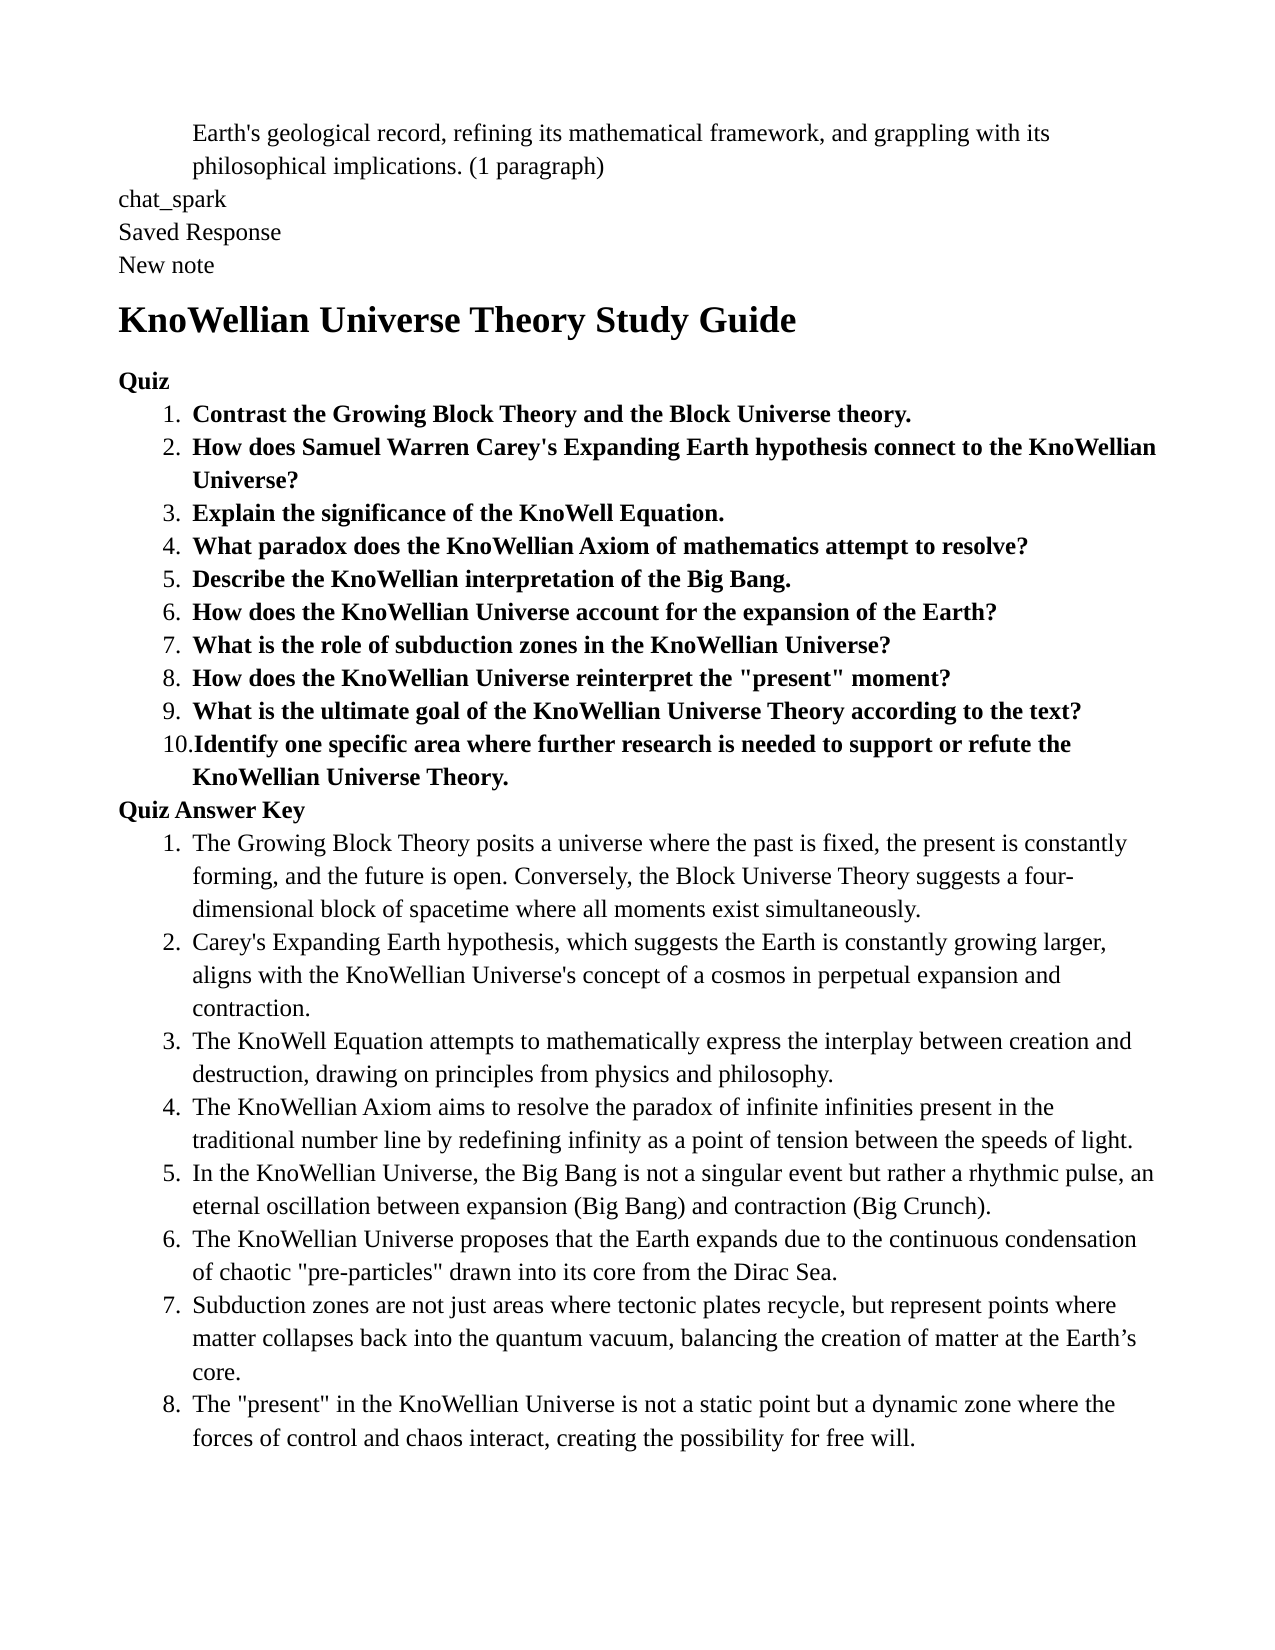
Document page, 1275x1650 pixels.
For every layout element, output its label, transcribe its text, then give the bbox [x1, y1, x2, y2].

list Subduction zones are not just areas where tectonic plates recycle, but represent points where matter collapses back into the quantum vacuum, balancing the creation of matter at the Earth’s core. [162, 1291, 1157, 1385]
list Carey's Expanding Earth hypothesis, which suggests the Earth is constantly growing larger, aligns with the KnoWellian Universe's concept of a cosmos in perpetual expansion and contraction. [162, 927, 1157, 1022]
list The KnoWell Equation attempts to mathematically express the interplay between creation and destruction, drawing on principles from physics and philosophy. [162, 1026, 1157, 1088]
list What is the role of subduction zones in the KnoWellian Universe? [162, 630, 1157, 659]
list The KnoWellian Axiom aims to resolve the paradox of infinite infinities present in the traditional number line by redefining infinity as a point of tension between the speeds of light. [162, 1092, 1157, 1154]
list Contrast the Growing Block Theory and the Block Universe theory. [162, 399, 1157, 428]
list Identify one specific area where further research is needed to support or refute the KnoWellian Universe Theory. [162, 729, 1157, 791]
list Earth's geological record, refining its mathematical framework, and grappling with its philosophical implications. (1 paragraph) [162, 118, 1157, 180]
list Explain the significance of the KnoWell Equation. [162, 498, 1157, 527]
text New note [118, 250, 1157, 279]
list What paradox does the KnoWellian Axiom of mathematics attempt to resolve? [162, 531, 1157, 560]
text chat_spark [118, 184, 1157, 213]
list In the KnoWellian Universe, the Big Bang is not a singular event but rather a rhythmic pulse, an eternal oscillation between expansion (Big Bang) and contraction (Big Crunch). [162, 1158, 1157, 1220]
list How does Samuel Warren Carey's Expanding Earth hypothesis connect to the KnoWellian Universe? [162, 432, 1157, 494]
list The "present" in the KnoWellian Universe is not a static point but a dynamic zone where the forces of control and chaos interact, creating the possibility for free will. [162, 1389, 1157, 1451]
subtitle KnoWellian Universe Theory Study Guide [118, 298, 1157, 341]
list The Growing Block Theory posits a universe where the past is fixed, the present is constantly forming, and the future is open. Conversely, the Block Universe Theory suggests a four-dimensional block of spacetime where all moments exist simultaneously. [162, 828, 1157, 923]
list The KnoWellian Universe proposes that the Earth expands due to the continuous condensation of chaotic "pre-particles" drawn into its core from the Dirac Sea. [162, 1224, 1157, 1286]
list How does the KnoWellian Universe account for the expansion of the Earth? [162, 597, 1157, 626]
text Quiz Answer Key [118, 795, 1157, 824]
list Describe the KnoWellian interpretation of the Big Bang. [162, 564, 1157, 593]
text Quiz [118, 366, 1157, 395]
list How does the KnoWellian Universe reinterpret the "present" moment? [162, 663, 1157, 692]
list What is the ultimate goal of the KnoWellian Universe Theory according to the text? [162, 696, 1157, 725]
text Saved Response [118, 217, 1157, 246]
